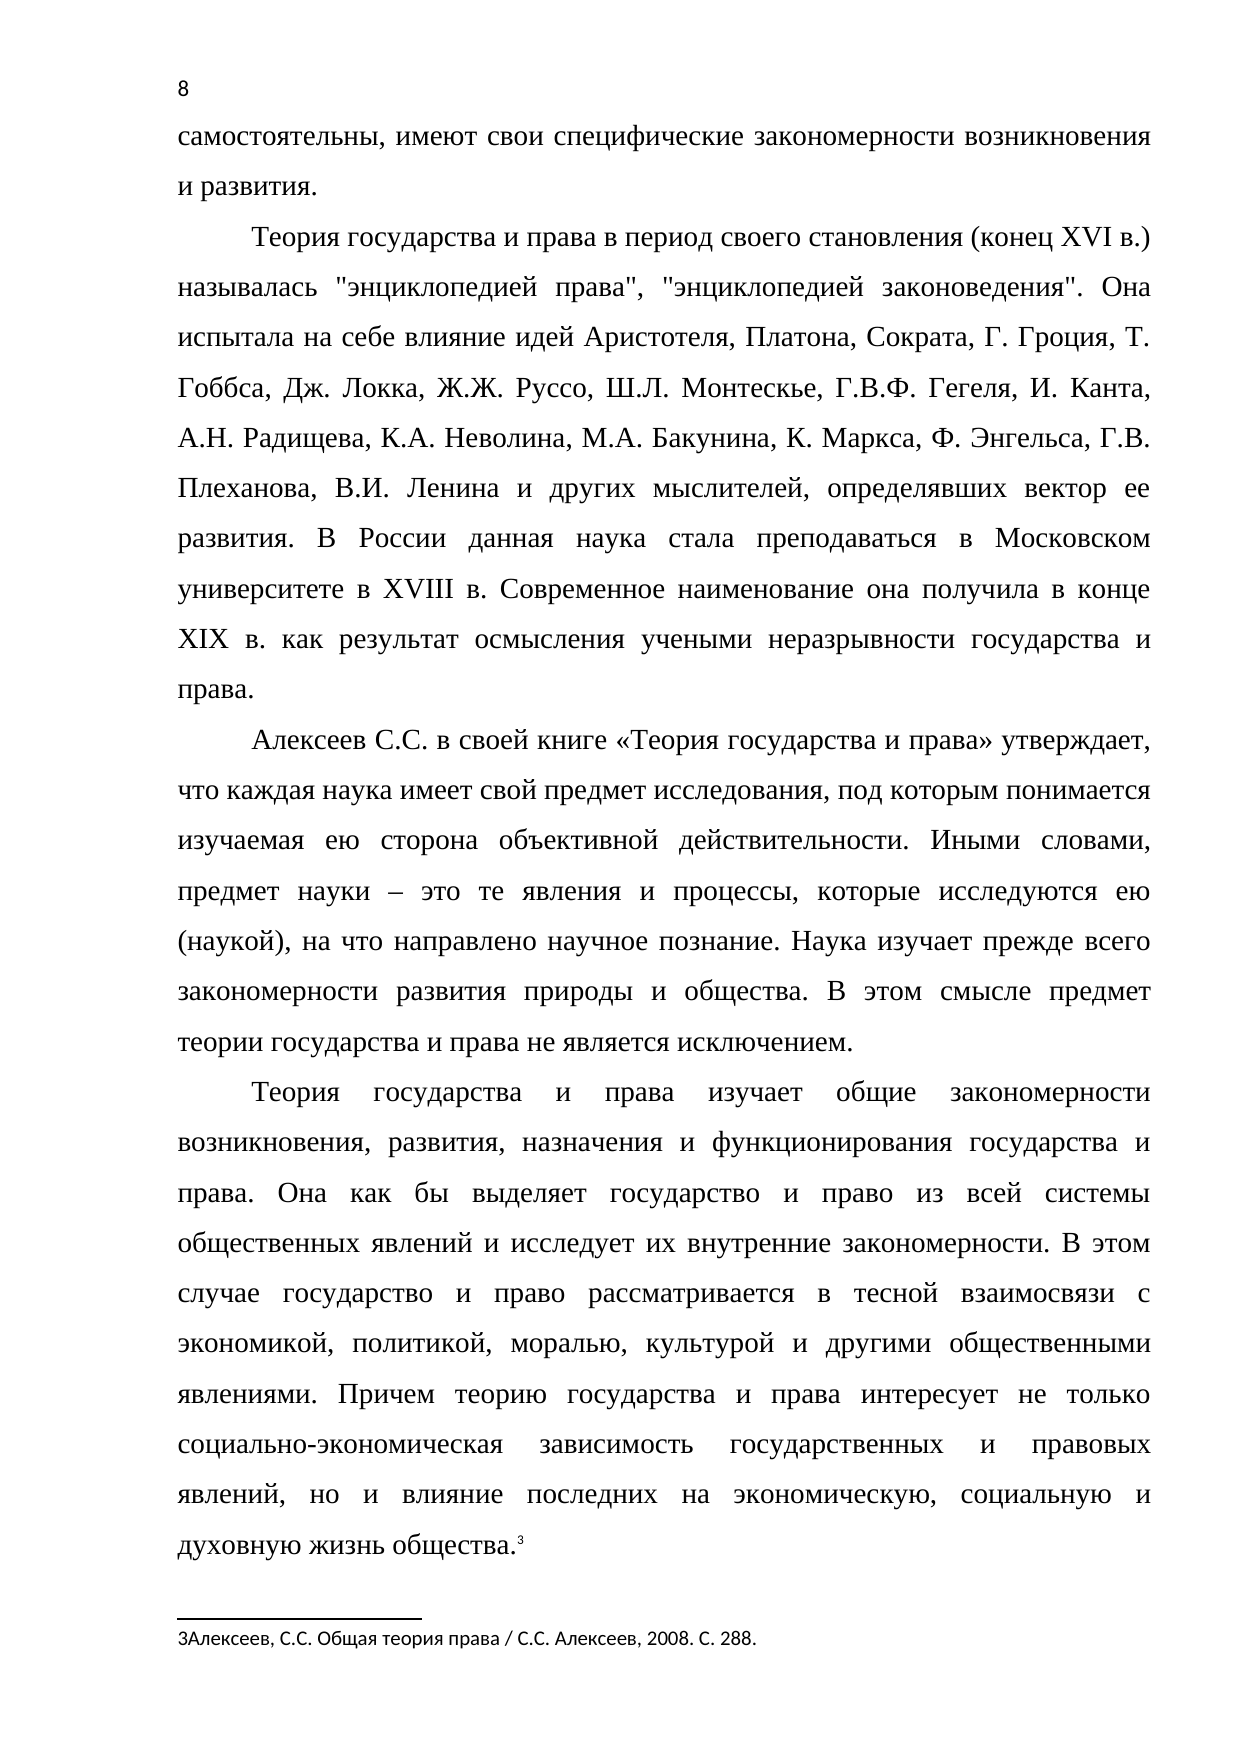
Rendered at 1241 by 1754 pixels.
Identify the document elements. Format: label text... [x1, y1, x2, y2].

text Алексеев, С.С. Общая теория права / С.С. Алексеев, 2008. С. 288. [177, 1625, 1152, 1651]
text Теория государства и права в период своего становления (конец XVI в.) называлась "энциклопедией права", "энциклопедией законоведения". Она испытала на себе влияние идей Аристотеля, Платона, Сократа, Г. Гроция, Т. Гоббса, Дж. Локка, Ж.Ж. Руссо, Ш.Л. Монтескье, Г.В.Ф. Гегеля, И. Канта, А.Н. Радищева, К.А. Неволина, М.А. Бакунина, К. Маркса, Ф. Энгельса, Г.В. Плеханова, В.И. Ленина и других мыслителей, определявших вектор ее развития. В России данная наука стала преподаваться в Московском университете в XVIII в. Современное наименование она получила в конце XIX в. как результат осмысления учеными неразрывности государства и права. [177, 219, 1152, 705]
text Теория государства и права изучает общие закономерности возникновения, развития, назначения и функционирования государства и права. Она как бы выделяет государство и право из всей системы общественных явлений и исследует их внутренние закономерности. В этом случае государство и право рассматривается в тесной взаимосвязи с экономикой, политикой, моралью, культурой и другими общественными явлениями. Причем теорию государства и права интересует не только социально-экономическая зависимость государственных и правовых явлений, но и влияние последних на экономическую, социальную и духовную жизнь общества. [177, 1074, 1152, 1560]
text Алексеев С.С. в своей книге «Теория государства и права» утверждает, что каждая наука имеет свой предмет исследования, под которым понимается изучаемая ею сторона объективной действительности. Иными словами, предмет науки – это те явления и процессы, которые исследуются ею (наукой), на что направлено научное познание. Наука изучает прежде всего закономерности развития природы и общества. В этом смысле предмет теории государства и права не является исключением. [177, 722, 1152, 1057]
text самостоятельны, имеют свои специфические закономерности возникновения и развития. [177, 118, 1152, 202]
